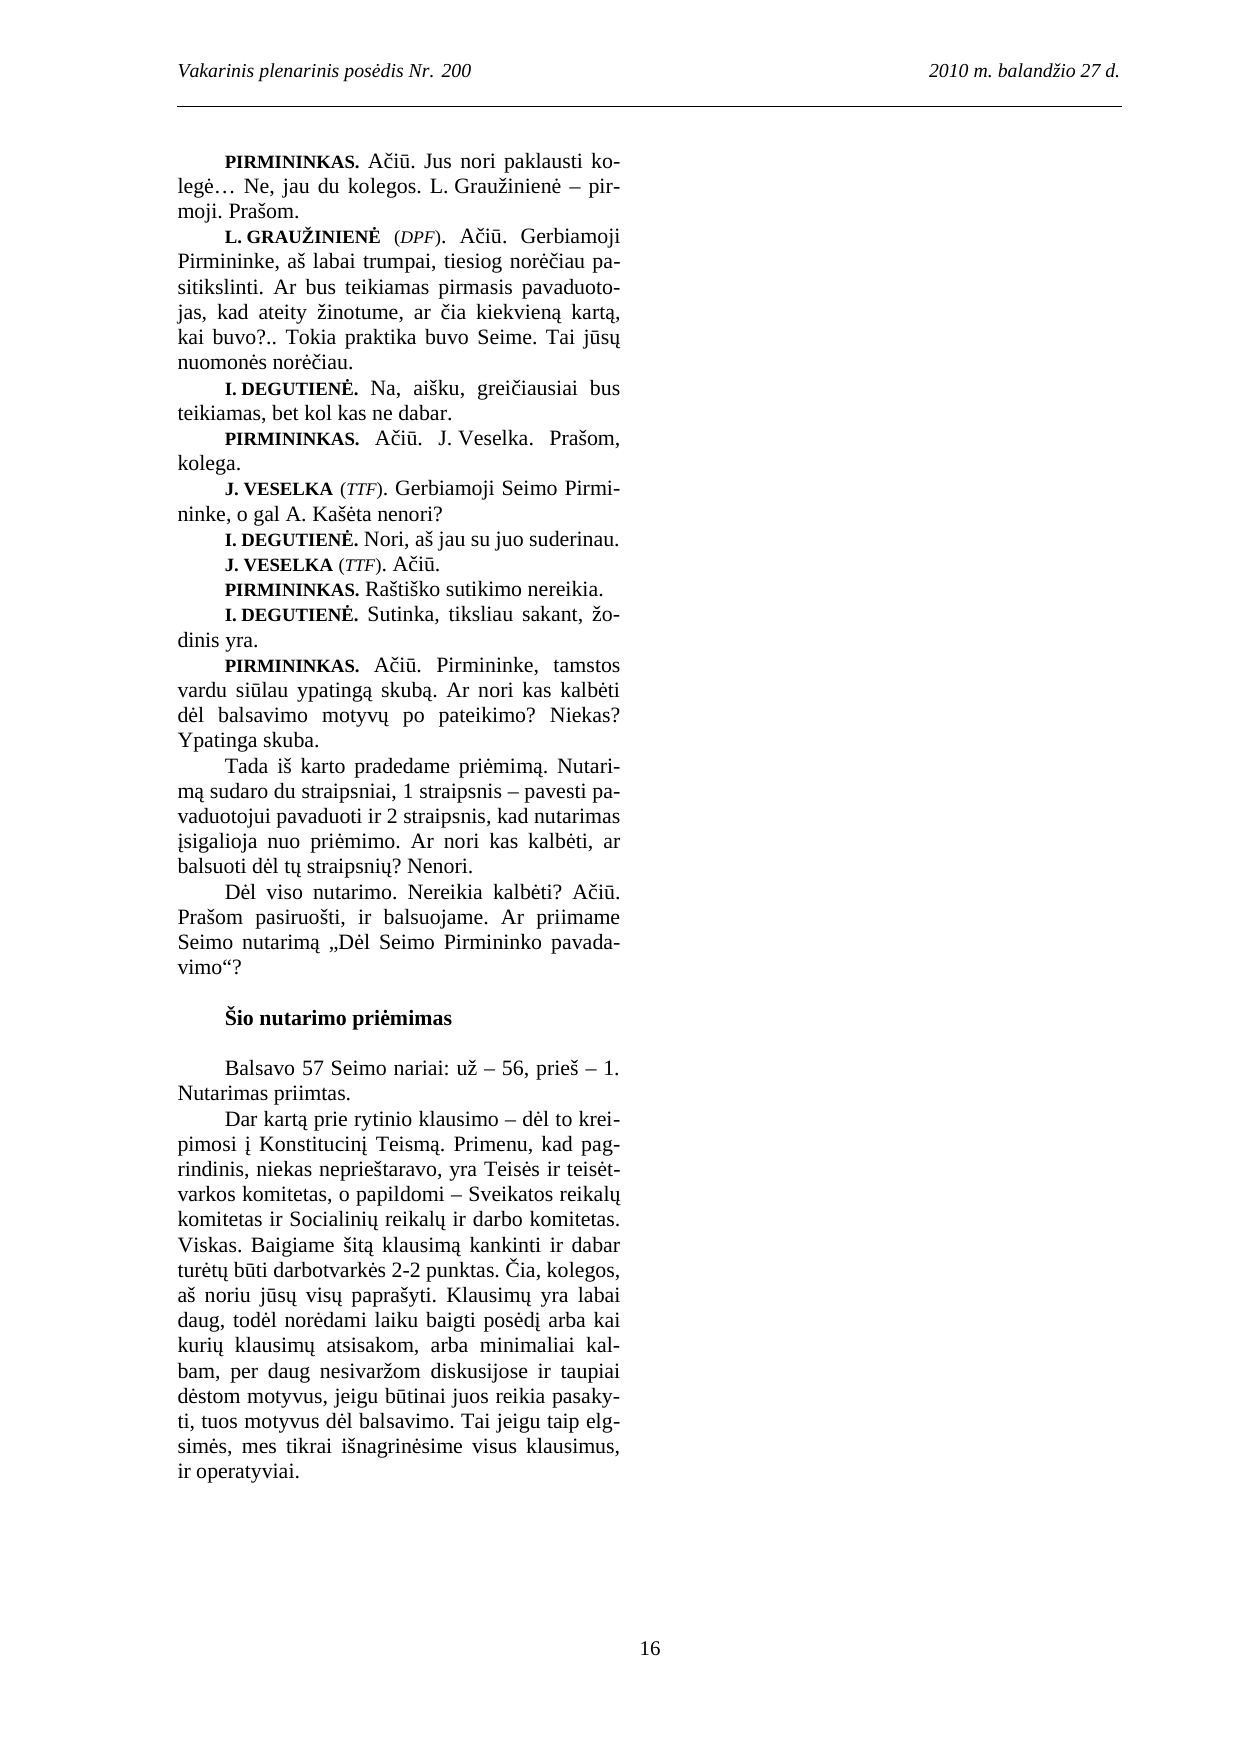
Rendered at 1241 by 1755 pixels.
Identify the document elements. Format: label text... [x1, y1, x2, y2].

text L. GRAUŽINIENĖ (DPF). Ačiū. Ger­bia­mo­ji Pir­mi­nin­ke, aš la­bai trum­pai, tie­siog no­rė­čiau pa­si­tiks­lin­ti. Ar bus tei­kia­mas pir­ma­sis pa­va­duo­to­jas, kad at­ei­ty ži­no­tu­me, ar čia kiek­vie­ną kar­tą, kai bu­vo?.. To­kia prak­ti­ka bu­vo Sei­me. Tai jū­sų nuo­mo­nės no­rė­čiau. [177, 223, 620, 374]
text J. VESELKA (TTF). Ačiū. [177, 551, 620, 576]
text Ta­da iš kar­to pra­de­da­me pri­ėmi­mą. Nu­ta­ri­mą su­da­ro du straips­niai, 1 straips­nis – pa­ves­ti pa­va­duo­to­jui pa­va­duo­ti ir 2 straips­nis, kad nu­ta­ri­mas įsi­ga­lio­ja nuo pri­ėmi­mo. Ar no­ri kas kal­bė­ti, ar bal­suo­ti dėl tų straips­nių? Ne­no­ri. [177, 753, 620, 879]
text J. VESELKA (TTF). Ger­bia­mo­ji Sei­mo Pir­mi­nin­ke, o gal A. Ka­šė­ta ne­no­ri? [177, 475, 620, 526]
text I. DEGUTIENĖ. No­ri, aš jau su juo su­de­ri­nau. [177, 526, 620, 551]
text Šio nu­ta­ri­mo pri­ėmi­mas [177, 1005, 620, 1030]
text PIRMININKAS. Ačiū. Pir­mi­nin­ke, tams­tos var­du siū­lau ypa­tin­gą sku­bą. Ar no­ri kas kal­bė­ti dėl bal­sa­vi­mo mo­ty­vų po pa­tei­ki­mo? Nie­kas? Ypa­tin­ga sku­ba. [177, 652, 620, 753]
text I. DEGUTIENĖ. Su­tin­ka, tiks­liau sa­kant, žo­di­nis yra. [177, 601, 620, 652]
text Dėl vi­so nu­ta­ri­mo. Ne­rei­kia kal­bė­ti? Ačiū. Pra­šom pa­si­ruoš­ti, ir bal­suo­ja­me. Ar pri­ima­me Sei­mo nu­ta­ri­mą „Dėl Sei­mo Pir­mi­nin­ko pa­va­da­vimo“? [177, 879, 620, 979]
text PIRMININKAS. Ačiū. J. Ve­sel­ka. Pra­šom, ko­le­ga. [177, 425, 620, 475]
text PIRMININKAS. Ačiū. Jus no­ri pa­klaus­ti ko­le­gė… Ne, jau du ko­le­gos. L. Grau­ži­nie­nė – pir­mo­ji. Pra­šom. [177, 148, 620, 223]
text Dar kar­tą prie ry­ti­nio klau­si­mo – dėl to krei­pi­mo­si į Kon­sti­tu­ci­nį Teis­mą. Pri­me­nu, kad pa­g­rin­di­nis, nie­kas ne­pri­eš­ta­ra­vo, yra Tei­sės ir tei­sėt­var­kos ko­mi­te­tas, o pa­pil­do­mi – Svei­ka­tos rei­ka­lų ko­mi­te­tas ir So­cia­li­nių rei­ka­lų ir dar­bo ko­mi­te­tas. Vis­kas. Bai­gia­me ši­tą klau­si­mą kan­kin­ti ir da­bar tu­rė­tų bū­ti dar­bo­tvarkės 2-2 punk­tas. Čia, ko­le­gos, aš no­riu jū­sų vi­sų pa­pra­šy­ti. Klau­si­mų yra la­bai daug, to­dėl no­rė­da­mi lai­ku baig­ti po­sė­dį ar­ba kai ku­rių klau­si­mų at­si­sa­kom, ar­ba mi­ni­ma­liai kal­bam, per daug ne­si­var­žom dis­ku­si­jo­se ir tau­piai dės­tom mo­ty­vus, jei­gu bū­ti­nai juos rei­kia pa­sa­ky­ti, tuos mo­ty­vus dėl bal­sa­vi­mo. Tai jei­gu taip elg­si­mės, mes tik­rai iš­nag­ri­nė­si­me vi­sus klau­si­mus, ir ope­ra­ty­viai. [177, 1106, 620, 1484]
text PIRMININKAS. Raš­tiš­ko su­ti­ki­mo ne­rei­kia. [177, 576, 620, 601]
text I. DEGUTIENĖ. Na, aiš­ku, grei­čiau­siai bus tei­kia­mas, bet kol kas ne da­bar. [177, 374, 620, 425]
text Bal­sa­vo 57 Sei­mo na­riai: už – 56, prieš – 1. Nu­ta­ri­mas pri­im­tas. [177, 1055, 620, 1106]
